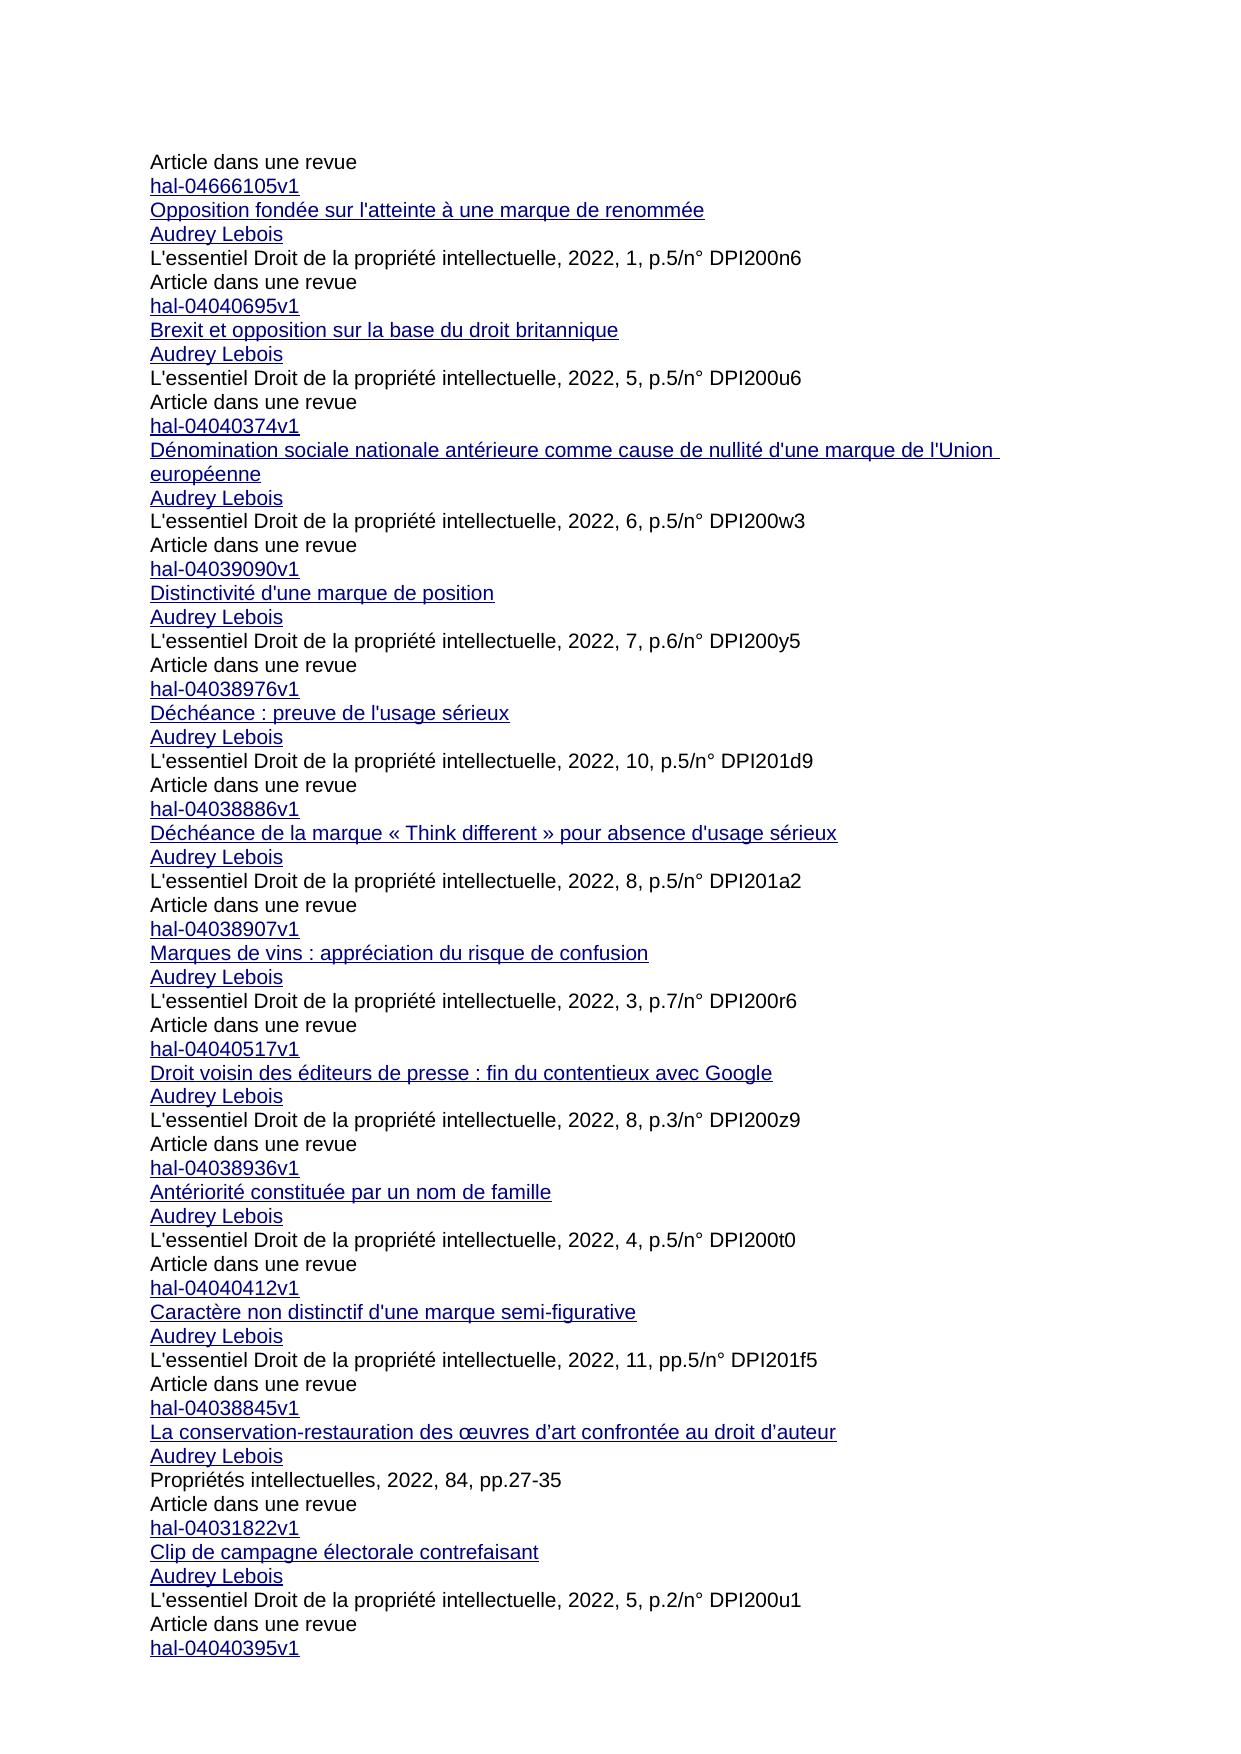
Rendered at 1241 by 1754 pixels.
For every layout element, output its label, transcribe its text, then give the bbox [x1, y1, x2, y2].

table_cell Caractère non distinctif d'une marque semi-figurative Audrey Lebois L'essentiel Droit de la propriété intellectuelle, 2022, 11, pp.5/n° DPI201f5 Article dans une revue hal-04038845v1 [150, 1300, 1090, 1420]
table_cell Marques de vins : appréciation du risque de confusion Audrey Lebois L'essentiel Droit de la propriété intellectuelle, 2022, 3, p.7/n° DPI200r6 Article dans une revue hal-04040517v1 [150, 941, 1090, 1060]
table_cell Article dans une revue hal-04666105v1 [150, 150, 1090, 198]
table_cell Déchéance : preuve de l'usage sérieux Audrey Lebois L'essentiel Droit de la propriété intellectuelle, 2022, 10, p.5/n° DPI201d9 Article dans une revue hal-04038886v1 [150, 701, 1090, 821]
table_cell Brexit et opposition sur la base du droit britannique Audrey Lebois L'essentiel Droit de la propriété intellectuelle, 2022, 5, p.5/n° DPI200u6 Article dans une revue hal-04040374v1 [150, 318, 1090, 437]
table_cell Déchéance de la marque « Think different » pour absence d'usage sérieux Audrey Lebois L'essentiel Droit de la propriété intellectuelle, 2022, 8, p.5/n° DPI201a2 Article dans une revue hal-04038907v1 [150, 821, 1090, 941]
table_cell Antériorité constituée par un nom de famille Audrey Lebois L'essentiel Droit de la propriété intellectuelle, 2022, 4, p.5/n° DPI200t0 Article dans une revue hal-04040412v1 [150, 1180, 1090, 1300]
table_cell Droit voisin des éditeurs de presse : fin du contentieux avec Google Audrey Lebois L'essentiel Droit de la propriété intellectuelle, 2022, 8, p.3/n° DPI200z9 Article dans une revue hal-04038936v1 [150, 1060, 1090, 1180]
table_cell Dénomination sociale nationale antérieure comme cause de nullité d'une marque de l'Union européenne Audrey Lebois L'essentiel Droit de la propriété intellectuelle, 2022, 6, p.5/n° DPI200w3 Article dans une revue hal-04039090v1 [150, 438, 1090, 581]
table_cell Clip de campagne électorale contrefaisant Audrey Lebois L'essentiel Droit de la propriété intellectuelle, 2022, 5, p.2/n° DPI200u1 Article dans une revue hal-04040395v1 [150, 1540, 1090, 1659]
table_cell La conservation-restauration des œuvres d’art confrontée au droit d’auteur Audrey Lebois Propriétés intellectuelles, 2022, 84, pp.27-35 Article dans une revue hal-04031822v1 [150, 1420, 1090, 1539]
table_cell Opposition fondée sur l'atteinte à une marque de renommée Audrey Lebois L'essentiel Droit de la propriété intellectuelle, 2022, 1, p.5/n° DPI200n6 Article dans une revue hal-04040695v1 [150, 198, 1090, 318]
table_cell Distinctivité d'une marque de position Audrey Lebois L'essentiel Droit de la propriété intellectuelle, 2022, 7, p.6/n° DPI200y5 Article dans une revue hal-04038976v1 [150, 581, 1090, 701]
